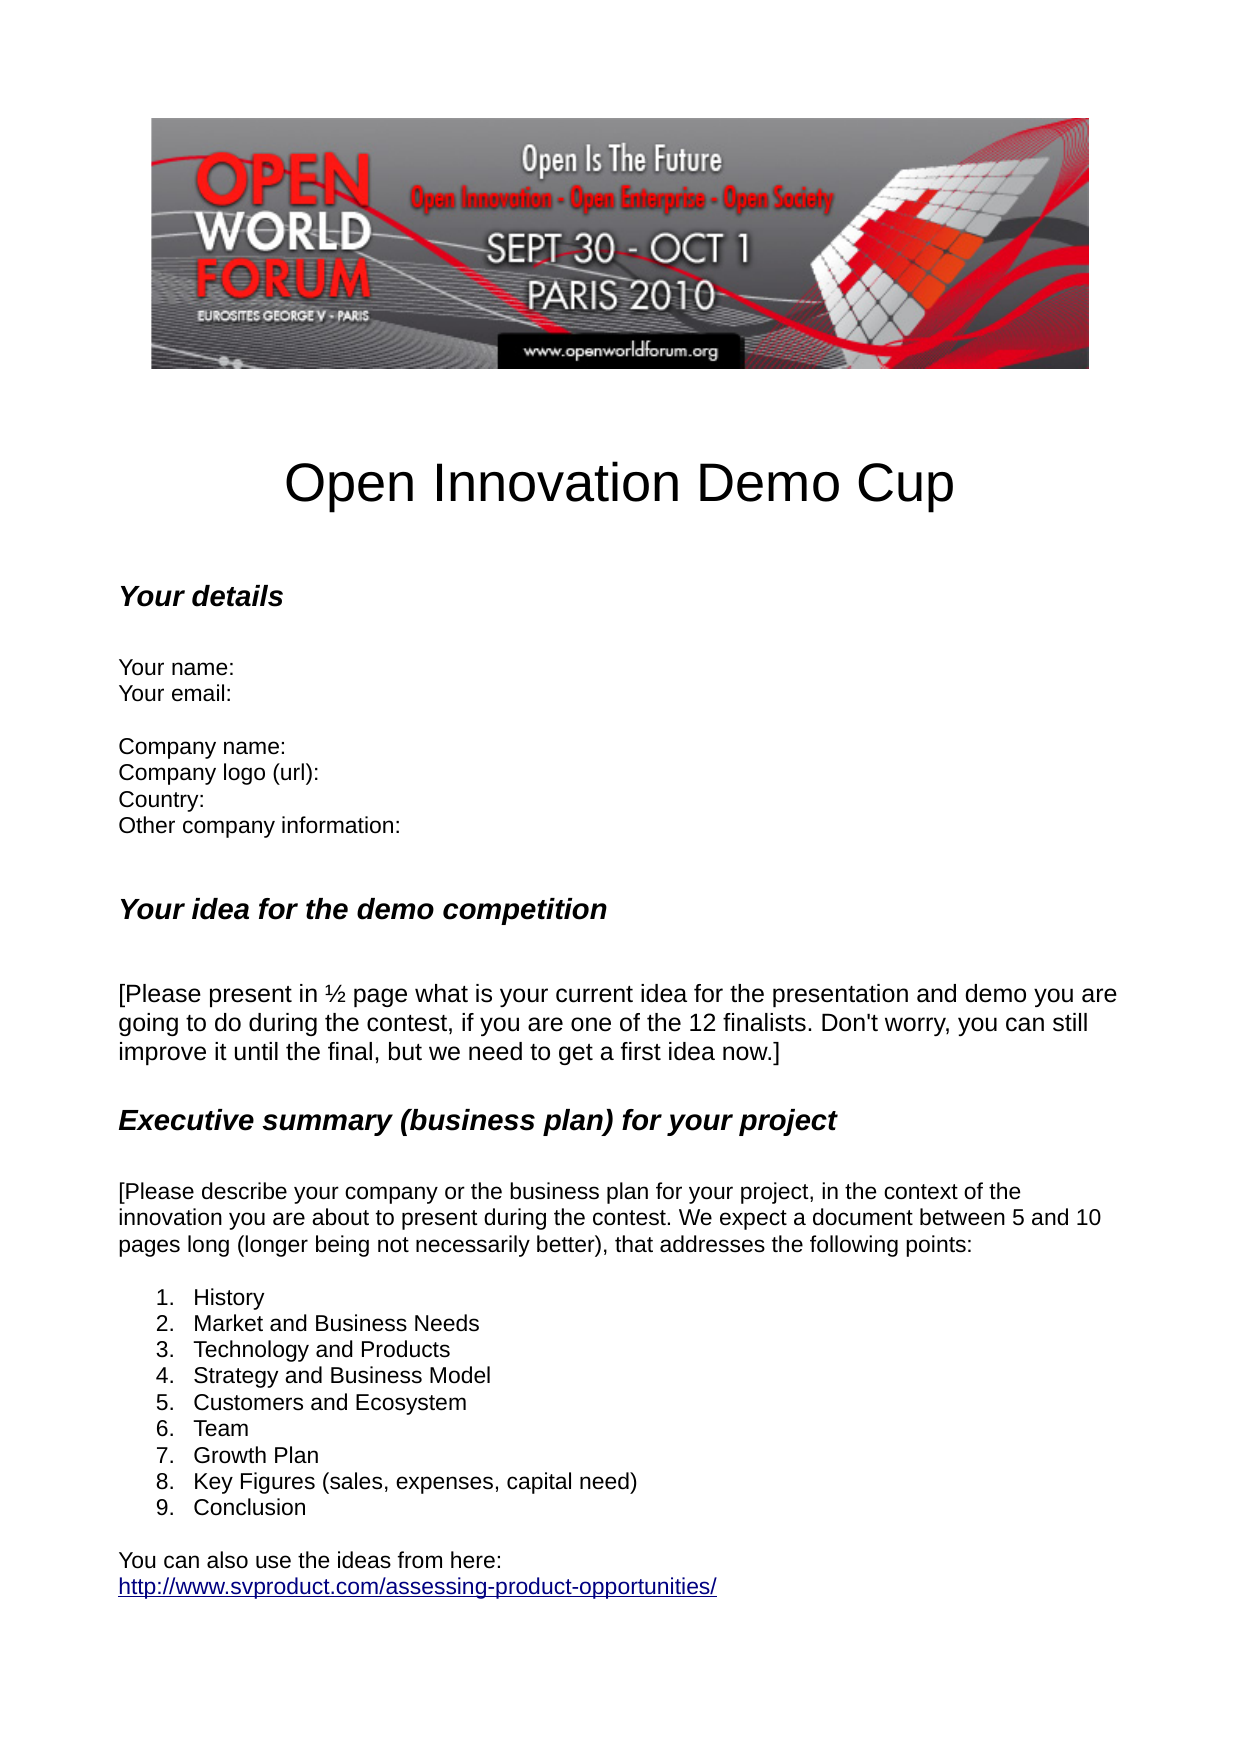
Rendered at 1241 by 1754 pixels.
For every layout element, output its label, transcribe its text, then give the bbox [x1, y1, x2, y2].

list Customers and Ecosystem [156, 1389, 1122, 1415]
text Company name: [118, 733, 1122, 759]
subtitle Your details [118, 579, 1122, 613]
text [Please present in ½ page what is your current idea for the presentation and demo you are going to do during the contest, if you are one of the 12 finalists. Don't worry, you can still improve it until the final, but we need to get a first idea now.] [118, 979, 1122, 1066]
text Other company information: [118, 812, 1122, 838]
list Market and Business Needs [156, 1310, 1122, 1336]
text Your name: [118, 654, 1122, 680]
text Your email: [118, 680, 1122, 707]
list Conclusion [156, 1494, 1122, 1521]
list History [156, 1283, 1122, 1310]
list Strategy and Business Model [156, 1362, 1122, 1389]
list Key Figures (sales, expenses, capital need) [156, 1468, 1122, 1494]
text Company logo (url): [118, 759, 1122, 786]
subtitle Open Innovation Demo Cup [118, 451, 1122, 513]
picture [151, 118, 1089, 369]
text Country: [118, 786, 1122, 812]
text You can also use the ideas from here: http://www.svproduct.com/assessing-product-opportunities/ [118, 1521, 1122, 1600]
list Technology and Products [156, 1336, 1122, 1362]
subtitle Your idea for the demo competition [118, 892, 1122, 926]
text [Please describe your company or the business plan for your project, in the context of the innovation you are about to present during the contest. We expect a document between 5 and 10 pages long (longer being not necessarily better), that addresses the following points: [118, 1178, 1122, 1257]
list Growth Plan [156, 1442, 1122, 1468]
list Team [156, 1415, 1122, 1442]
subtitle Executive summary (business plan) for your project [118, 1103, 1122, 1137]
